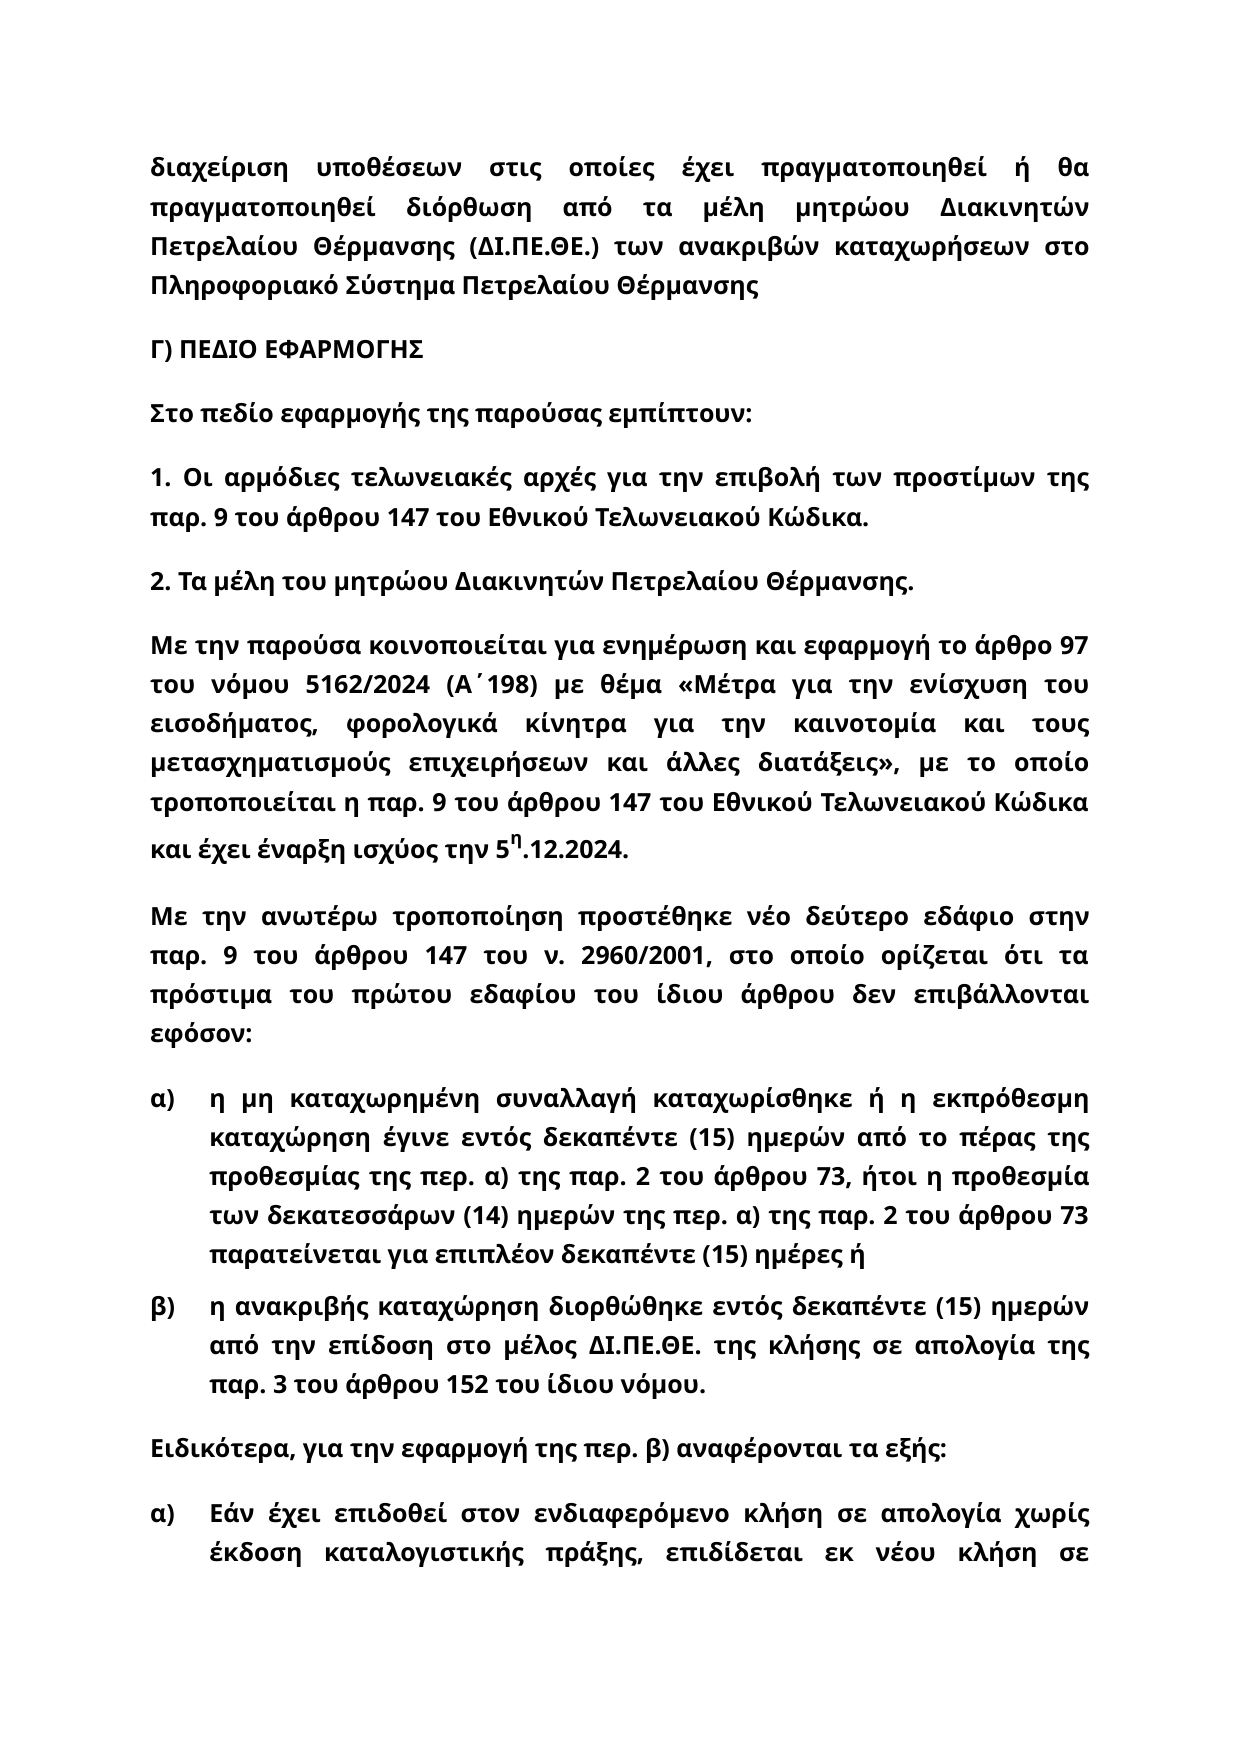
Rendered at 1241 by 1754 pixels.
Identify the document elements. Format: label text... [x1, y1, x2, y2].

list α) η μη καταχωρημένη συναλλαγή καταχωρίσθηκε ή η εκπρόθεσμη καταχώρηση έγινε εντός δεκαπέντε (15) ημερών από το πέρας της προθεσμίας της περ. α) της παρ. 2 του άρθρου 73, ήτοι η προθεσμία των δεκατεσσάρων (14) ημερών της περ. α) της παρ. 2 του άρθρου 73 παρατείνεται για επιπλέον δεκαπέντε (15) ημέρες ή [150, 1080, 1090, 1271]
text διαχείριση υποθέσεων στις οποίες έχει πραγματοποιηθεί ή θα πραγματοποιηθεί διόρθωση από τα μέλη μητρώου Διακινητών Πετρελαίου Θέρμανσης (ΔΙ.ΠΕ.ΘΕ.) των ανακριβών καταχωρήσεων στο Πληροφοριακό Σύστημα Πετρελαίου Θέρμανσης [150, 150, 1090, 302]
text 1. Οι αρμόδιες τελωνειακές αρχές για την επιβολή των προστίμων της παρ. 9 του άρθρου 147 του Εθνικού Τελωνειακού Κώδικα. [150, 460, 1090, 533]
text 2. Τα μέλη του μητρώου Διακινητών Πετρελαίου Θέρμανσης. [150, 563, 1090, 597]
list α) Εάν έχει επιδοθεί στον ενδιαφερόμενο κλήση σε απολογία χωρίς έκδοση καταλογιστικής πράξης, επιδίδεται εκ νέου κλήση σε [150, 1495, 1090, 1568]
text Με την παρούσα κοινοποιείται για ενημέρωση και εφαρμογή το άρθρο 97 του νόμου 5162/2024 (Α΄198) με θέμα «Μέτρα για την ενίσχυση του εισοδήματος, φορολογικά κίνητρα για την καινοτομία και τους μετασχηματισμούς επιχειρήσεων και άλλες διατάξεις», με το οποίο τροποποιείται η παρ. 9 του άρθρου 147 του Εθνικού Τελωνειακού Κώδικα και έχει έναρξη ισχύος την 5η.12.2024. [150, 627, 1090, 867]
list β) η ανακριβής καταχώρηση διορθώθηκε εντός δεκαπέντε (15) ημερών από την επίδοση στο μέλος ΔΙ.ΠΕ.ΘΕ. της κλήσης σε απολογία της παρ. 3 του άρθρου 152 του ίδιου νόμου. [150, 1288, 1090, 1401]
text Ειδικότερα, για την εφαρμογή της περ. β) αναφέρονται τα εξής: [150, 1431, 1090, 1465]
text Με την ανωτέρω τροποποίηση προστέθηκε νέο δεύτερο εδάφιο στην παρ. 9 του άρθρου 147 του ν. 2960/2001, στο οποίο ορίζεται ότι τα πρόστιμα του πρώτου εδαφίου του ίδιου άρθρου δεν επιβάλλονται εφόσον: [150, 898, 1090, 1050]
text Στο πεδίο εφαρμογής της παρούσας εμπίπτουν: [150, 396, 1090, 430]
text Γ) ΠΕΔΙΟ ΕΦΑΡΜΟΓΗΣ [150, 332, 1090, 366]
